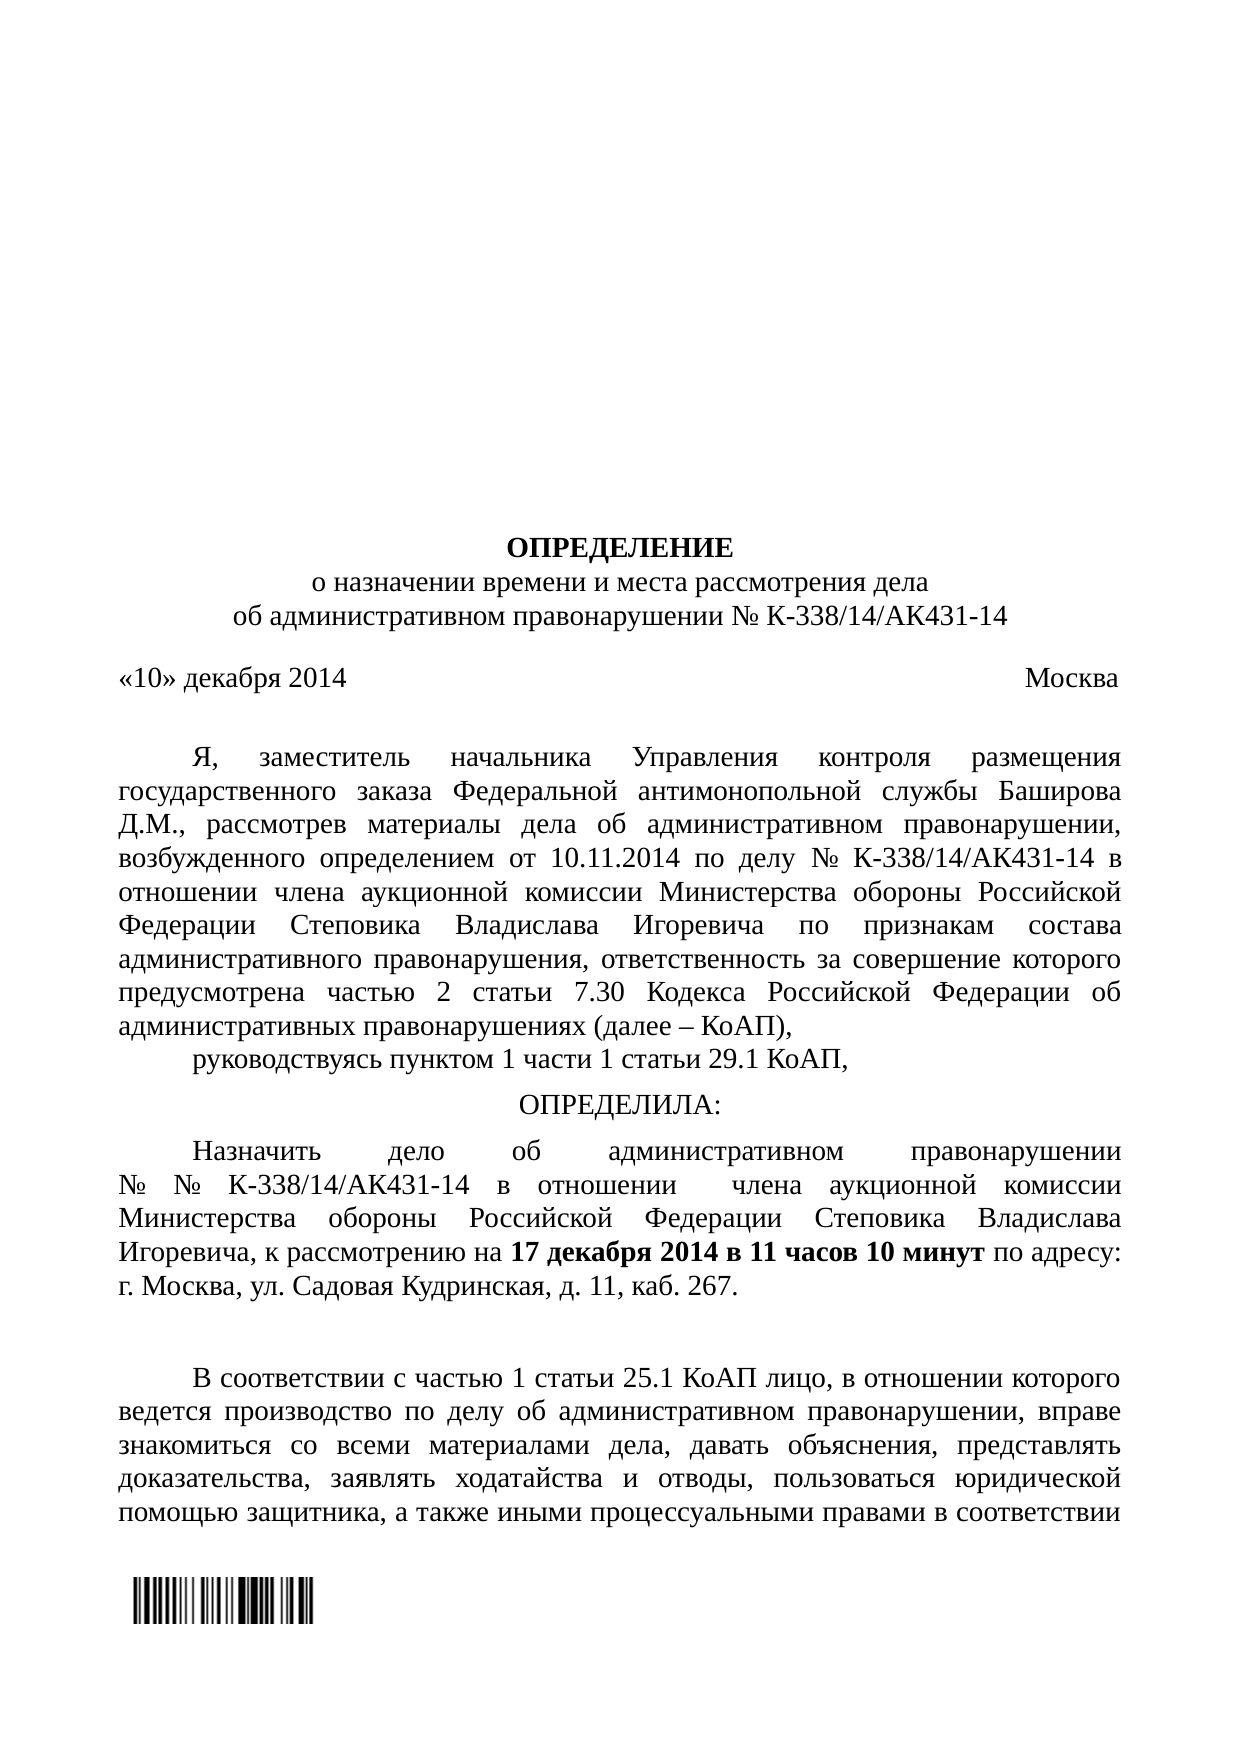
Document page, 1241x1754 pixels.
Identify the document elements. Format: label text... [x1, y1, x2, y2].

text «10» декабря 2014 Москва [118, 660, 1122, 693]
subtitle ОПРЕДЕЛЕНИЕ [118, 531, 1122, 564]
text ОПРЕДЕЛИЛА: [118, 1087, 1122, 1121]
text Я, заместитель начальника Управления контроля размещения государственного заказа Федеральной антимонопольной службы Баширова Д.М., рассмотрев материалы дела об административном правонарушении, возбужденного определением от 10.11.2014 по делу № К-338/14/АК431-14 в отношении члена аукционной комиссии Министерства обороны Российской Федерации Степовика Владислава Игоревича по признакам состава административного правонарушения, ответственность за совершение которого предусмотрена частью 2 статьи 7.30 Кодекса Российской Федерации об административных правонарушениях (далее – КоАП), [118, 739, 1122, 1041]
text Назначить дело об административном правонарушении № № К-338/14/АК431-14 в отношении члена аукционной комиссии Министерства обороны Российской Федерации Степовика Владислава Игоревича, к рассмотрению на 17 декабря 2014 в 11 часов 10 минут по адресу: г. Москва, ул. Садовая Кудринская, д. 11, каб. 267. [118, 1133, 1122, 1301]
text о назначении времени и места рассмотрения дела [118, 564, 1122, 598]
text об административном правонарушении № К-338/14/АК431-14 [118, 598, 1122, 631]
text руководствуясь пунктом 1 части 1 статьи 29.1 КоАП, [118, 1041, 1122, 1075]
text В соответствии с частью 1 статьи 25.1 КоАП лицо, в отношении которого ведется производство по делу об административном правонарушении, вправе знакомиться со всеми материалами дела, давать объяснения, представлять доказательства, заявлять ходатайства и отводы, пользоваться юридической помощью защитника, а также иными процессуальными правами в соответствии [118, 1360, 1122, 1527]
picture [118, 1577, 331, 1624]
